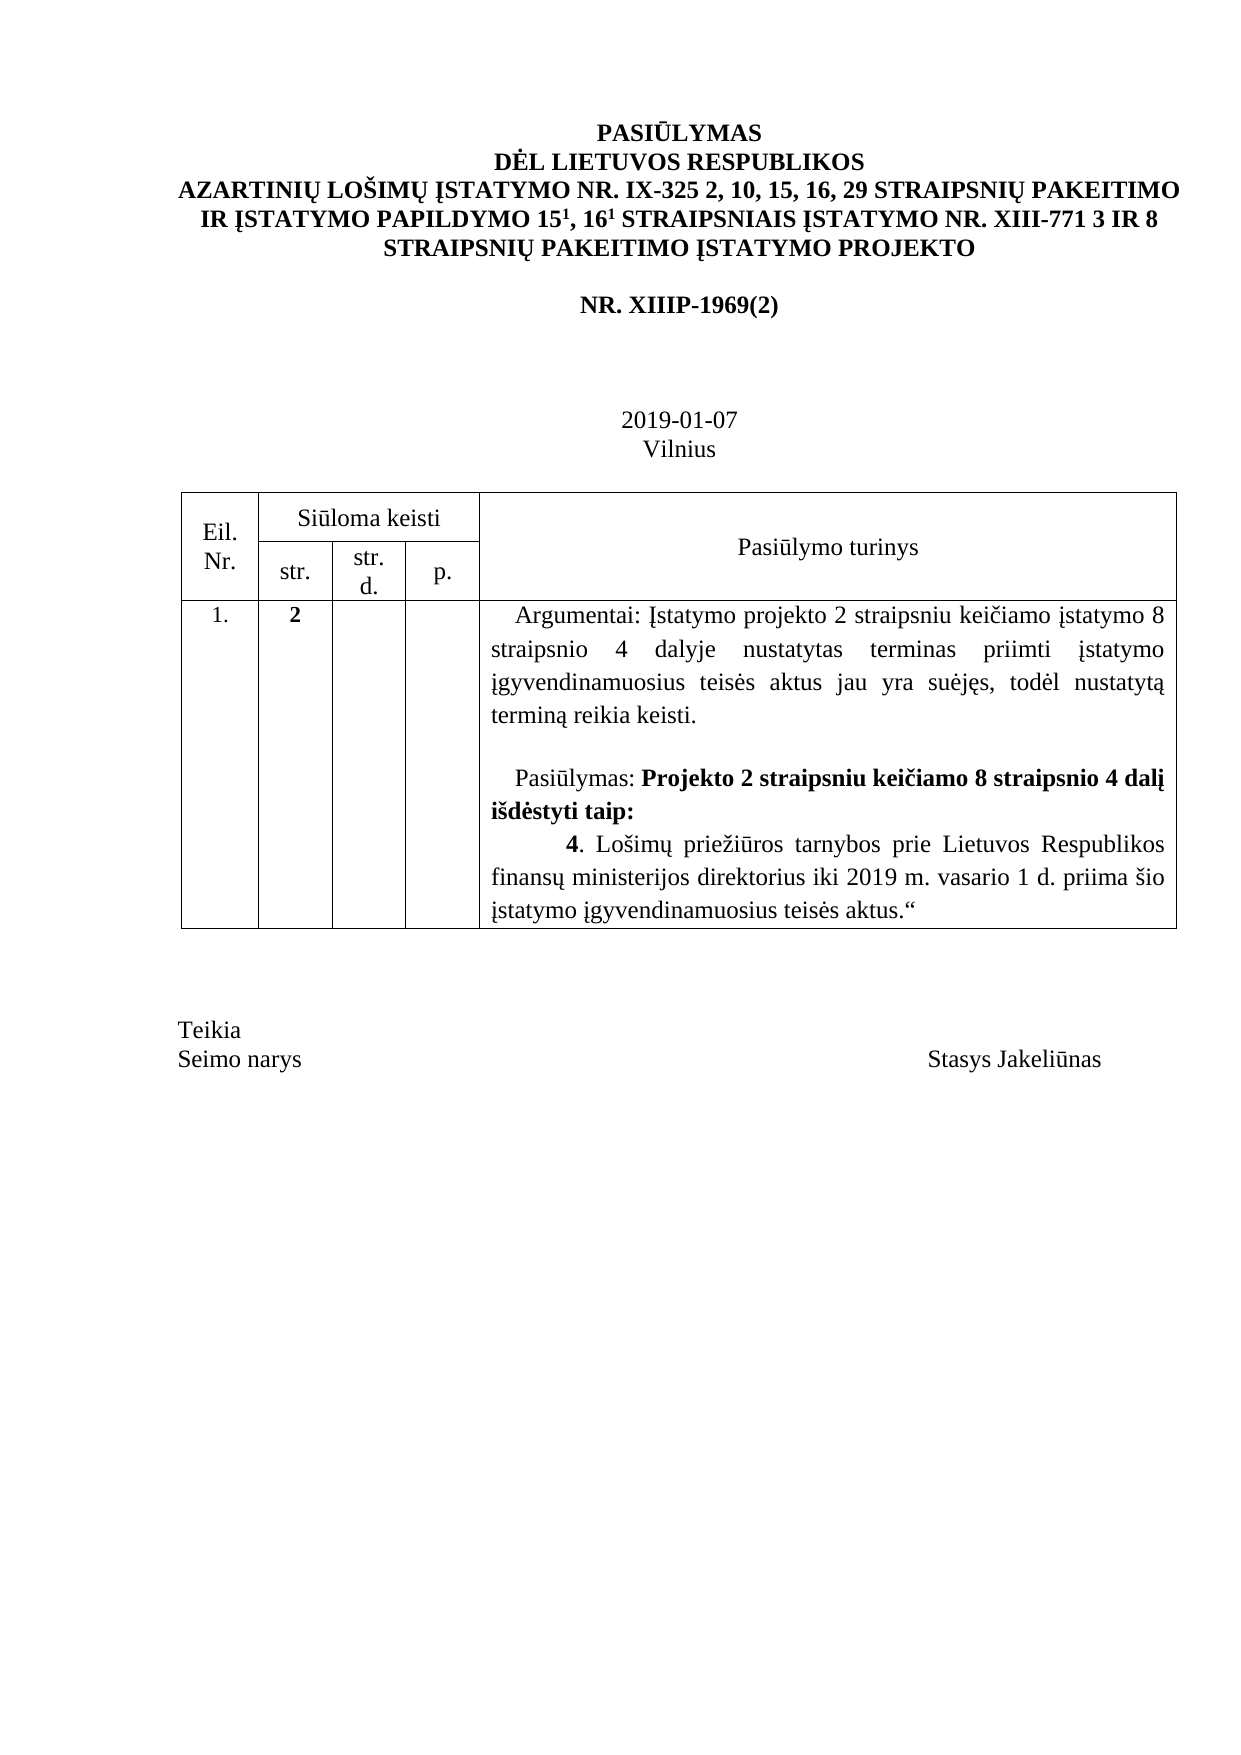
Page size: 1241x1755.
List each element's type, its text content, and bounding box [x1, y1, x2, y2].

table_cell str. d. [333, 542, 405, 599]
table_cell 2 [259, 601, 332, 928]
text 2019-01-07 [177, 406, 1181, 434]
text PASIŪLYMAS [177, 118, 1181, 147]
table_header Siūloma keisti [259, 493, 479, 541]
text DĖL LIETUVOS RESPUBLIKOS [177, 147, 1181, 176]
text AZARTINIŲ LOŠIMŲ ĮSTATYMO NR. IX-325 2, 10, 15, 16, 29 STRAIPSNIŲ PAKEITIMO IR ĮSTATYMO PAPILDYMO 151, 161 STRAIPSNIAIS ĮSTATYMO NR. XIII-771 3 IR 8 STRAIPSNIŲ PAKEITIMO ĮSTATYMO PROJEKTO [177, 176, 1181, 262]
table_header Pasiūlymo turinys [480, 493, 1176, 599]
table_cell str. [259, 542, 332, 599]
text Nr. XIIIP-1969(2) [177, 291, 1181, 319]
table_header Eil. Nr. [182, 493, 258, 599]
table_cell [406, 601, 479, 928]
table_cell [333, 601, 405, 928]
table_cell 1. [182, 601, 258, 928]
text Teikia [177, 1015, 1181, 1044]
text Vilnius [177, 434, 1181, 463]
table_cell Argumentai: Įstatymo projekto 2 straipsniu keičiamo įstatymo 8 straipsnio 4 dalyje nustatytas terminas priimti įstatymo įgyvendinamuosius teisės aktus jau yra suėjęs, todėl nustatytą terminą reikia keisti. Pasiūlymas: Projekto 2 straipsniu keičiamo 8 straipsnio 4 dalį išdėstyti taip: 4. Lošimų priežiūros tarnybos prie Lietuvos Respublikos finansų ministerijos direktorius iki 2019 m. vasario 1 d. priima šio įstatymo įgyvendinamuosius teisės aktus.“ [480, 601, 1176, 928]
text Seimo narys Stasys Jakeliūnas [177, 1044, 1181, 1073]
table_cell p. [406, 542, 479, 599]
